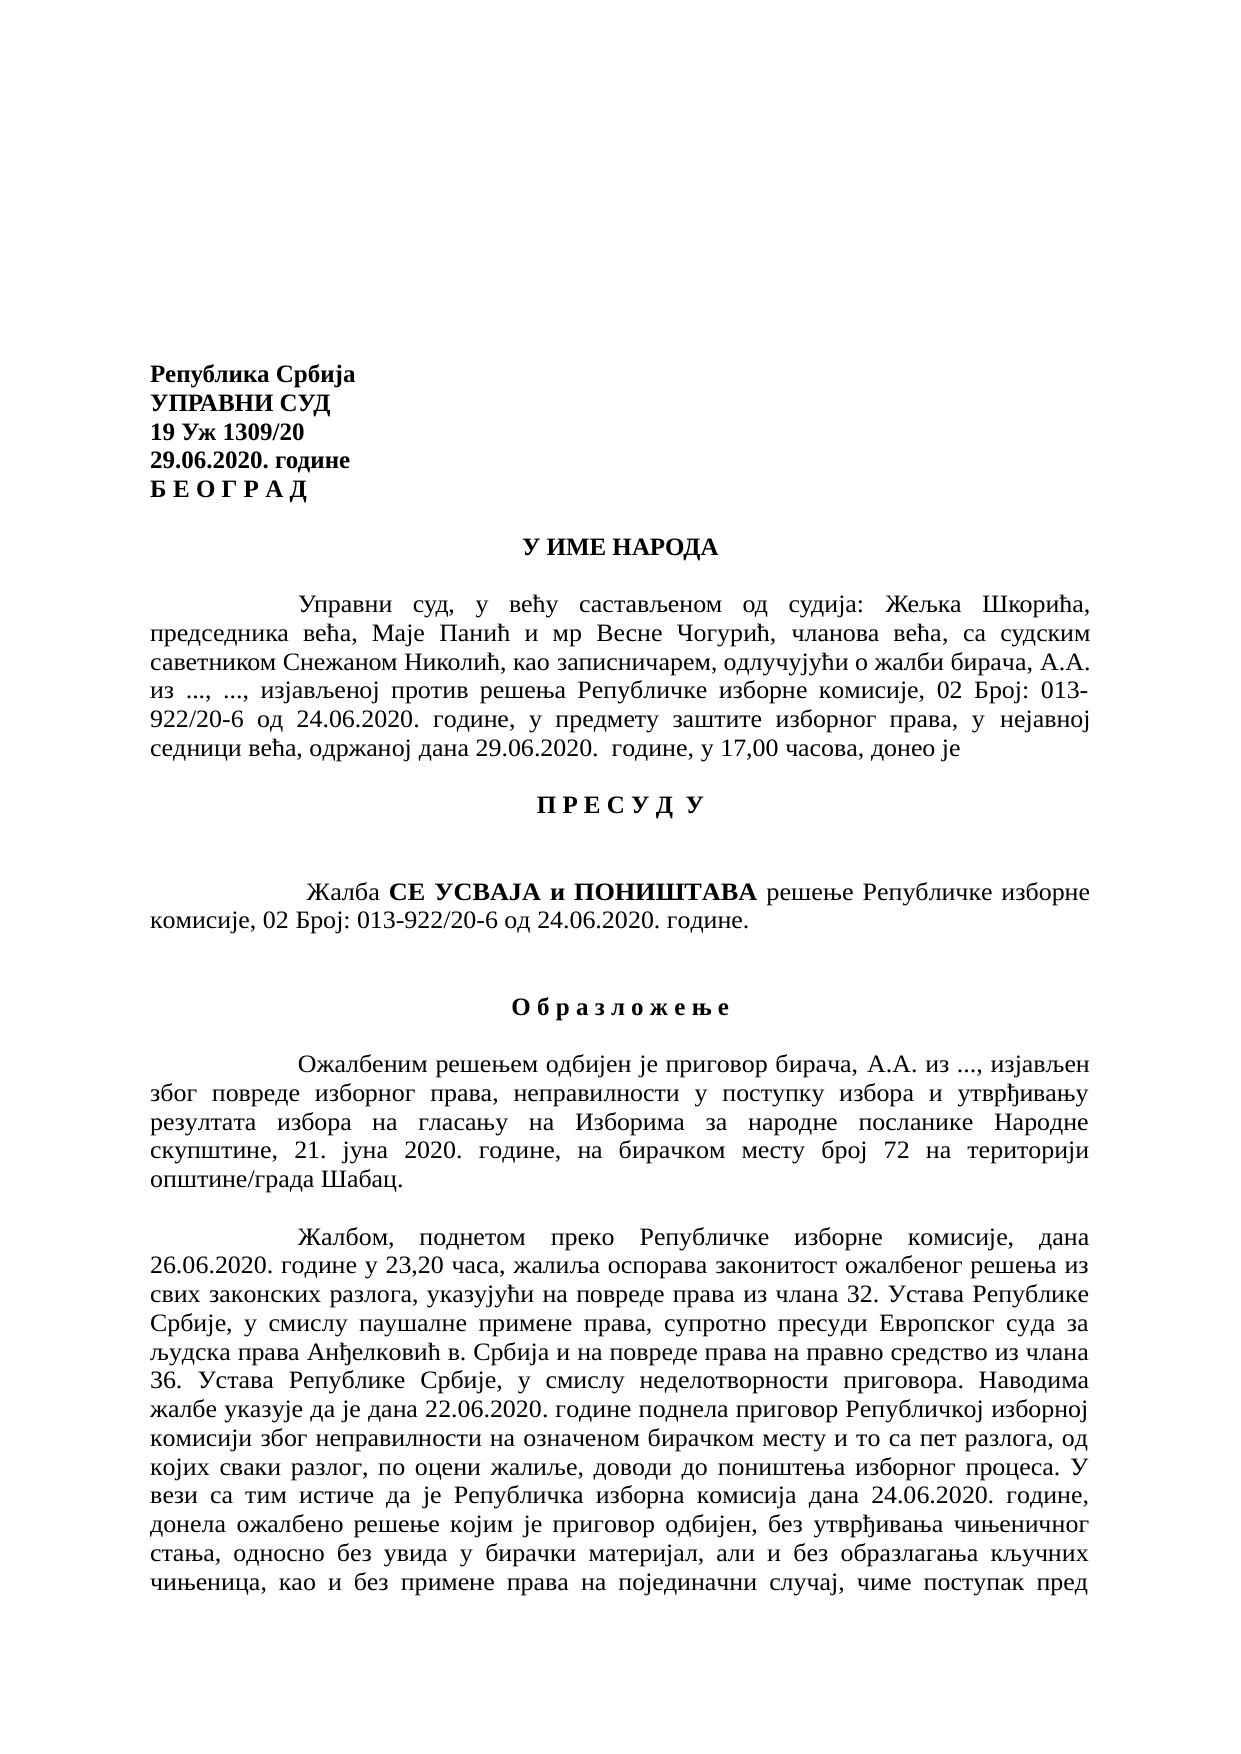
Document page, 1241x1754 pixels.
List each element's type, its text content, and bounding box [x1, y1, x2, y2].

text УПРАВНИ СУД [150, 388, 1090, 417]
text У ИМЕ НАРОДА [150, 532, 1090, 560]
text Жалбом, поднетом преко Републичке изборне комисије, дана 26.06.2020. године у 23,20 часа, жалиља оспорава законитост ожалбеног решења из свих законских разлога, указујући на повреде права из члана 32. Устава Републике Србије, у смислу паушалне примене права, супротно пресуди Европског суда за људска права Анђелковић в. Србија и на повреде права на правно средство из члана 36. Устава Републике Србије, у смислу неделотворности приговора. Наводима жалбе указује да је дана 22.06.2020. године поднела приговор Републичкој изборној комисији због неправилности на означеном бирачком месту и то са пет разлога, од којих сваки разлог, по оцени жалиље, доводи до поништења изборног процеса. У вези са тим истиче да је Републичка изборна комисија дана 24.06.2020. године, донела ожалбено решење којим је приговор одбијен, без утврђивања чињеничног стања, односно без увида у бирачки материјал, али и без образлагања кључних чињеница, као и без примене права на појединачни случај, чиме поступак пред [150, 1222, 1090, 1595]
text Ожалбеним решењем одбијен је приговор бирача, А.А. из ..., изјављен због повреде изборног права, неправилности у поступку избора и утврђивању резултата избора на гласању на Изборима за народне посланике Народне скупштине, 21. јуна 2020. године, на бирачком месту број 72 на територији општине/града Шабац. [150, 1049, 1090, 1193]
text Жалба СЕ УСВАЈА и ПОНИШТАВА решење Републичке изборне комисије, 02 Број: 013-922/20-6 од 24.06.2020. године. [150, 877, 1090, 934]
text 19 Уж 1309/20 [150, 417, 1090, 445]
text О б р а з л о ж е њ е [150, 992, 1090, 1020]
text П Р Е С У Д У [150, 790, 1090, 819]
text Управни суд, у већу састављеном од судија: Жељка Шкорића, председника већа, Маје Панић и мр Весне Чогурић, чланова већа, са судским саветником Снежаном Николић, као записничарем, одлучујући о жалби бирача, А.А. из ..., ..., изјављеној против решења Републичке изборне комисије, 02 Број: 013-922/20-6 од 24.06.2020. године, у предмету заштите изборног права, у нејавној седници већа, одржаној дана 29.06.2020. године, у 17,00 часова, донео је [150, 589, 1090, 762]
text 29.06.2020. године [150, 445, 1090, 474]
text Б Е О Г Р А Д [150, 474, 1090, 503]
text Република Србија [150, 148, 1090, 388]
